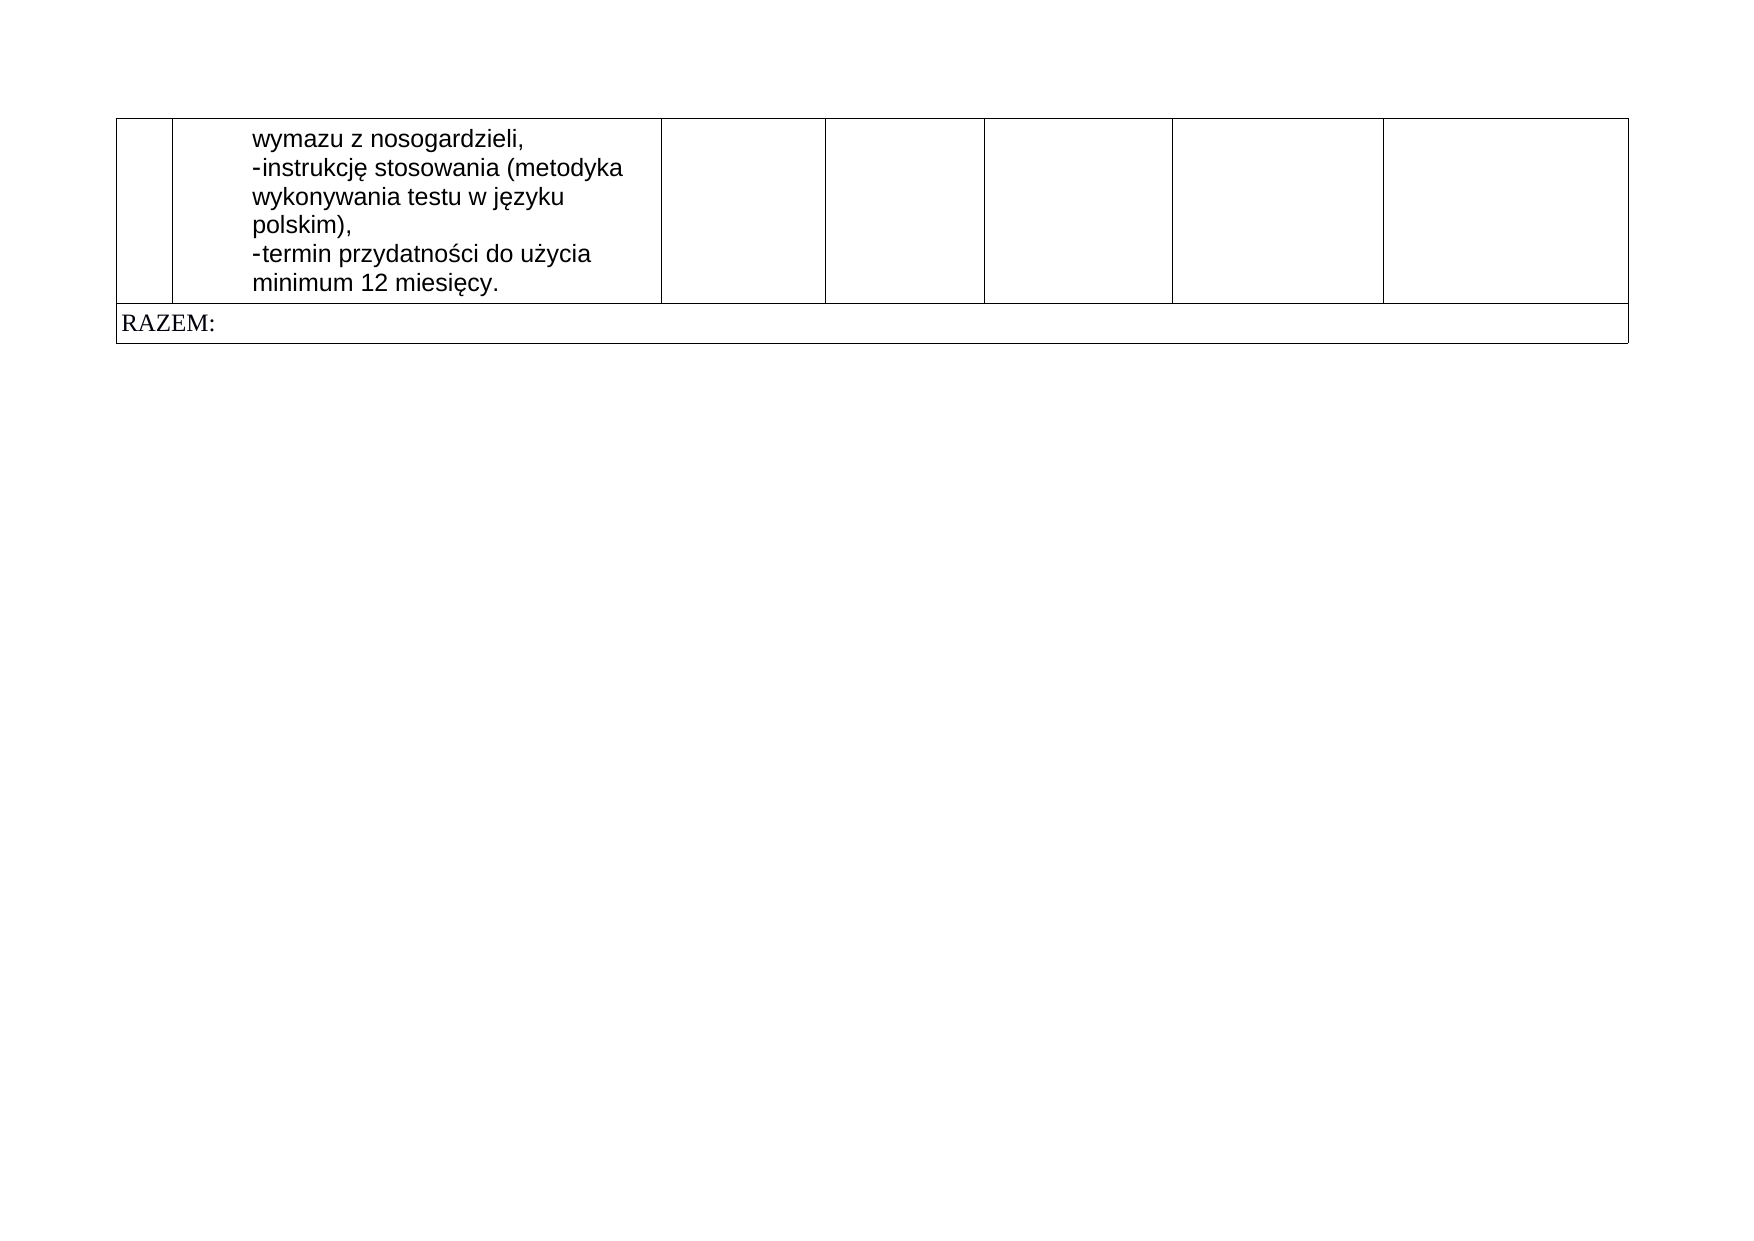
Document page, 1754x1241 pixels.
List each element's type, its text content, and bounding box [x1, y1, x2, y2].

table_cell [826, 119, 984, 302]
table_cell [1173, 119, 1383, 302]
table_cell [662, 119, 825, 302]
table_cell RAZEM: [117, 304, 1628, 343]
table_cell wymazu z nosogardzieli, instrukcję stosowania (metodyka wykonywania testu w języku polskim), termin przydatności do użycia minimum 12 miesięcy. [173, 119, 661, 302]
table_cell [985, 119, 1172, 302]
table_cell [117, 119, 172, 302]
table_cell [1384, 119, 1628, 302]
